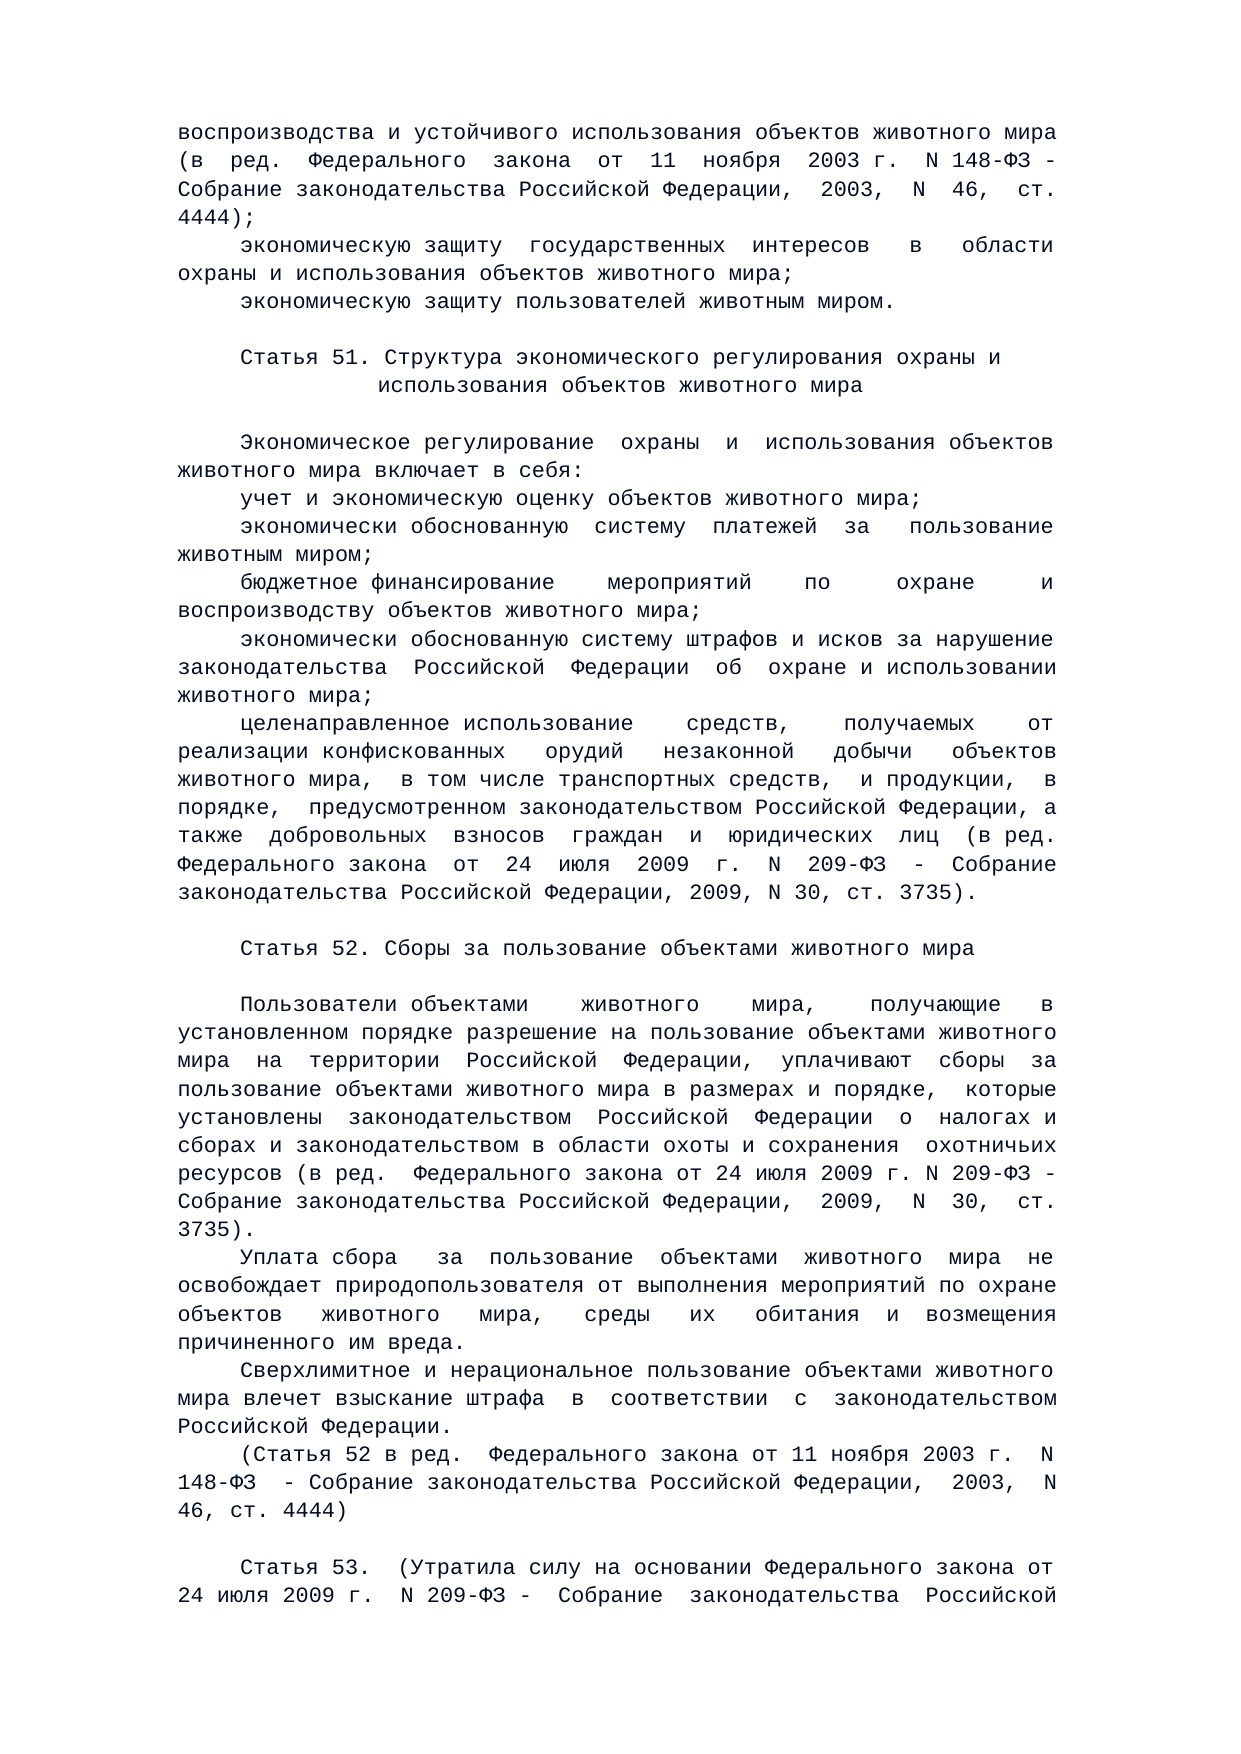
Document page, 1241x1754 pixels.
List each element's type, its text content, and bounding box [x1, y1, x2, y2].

text воспроизводства и устойчивого использования объектов животного мира [177, 118, 1152, 146]
text мира на территории Российской Федерации, уплачивают сборы за [177, 1046, 1152, 1074]
text Федерального закона от 24 июля 2009 г. N 209-ФЗ - Собрание [177, 849, 1152, 877]
text освобождает природопользователя от выполнения мероприятий по охране [177, 1271, 1152, 1299]
text 3735). [177, 1215, 1152, 1243]
text Статья 52. Сборы за пользование объектами животного мира [177, 934, 1152, 962]
text 46, ст. 4444) [177, 1496, 1152, 1524]
text мира влечет взыскание штрафа в соответствии с законодательством [177, 1384, 1152, 1412]
text животным миром; [177, 540, 1152, 568]
text экономическую защиту государственных интересов в области [177, 231, 1152, 259]
text воспроизводству объектов животного мира; [177, 596, 1152, 624]
text пользование объектами животного мира в размерах и порядке, которые [177, 1074, 1152, 1102]
text реализации конфискованных орудий незаконной добычи объектов [177, 737, 1152, 765]
text установленном порядке разрешение на пользование объектами животного [177, 1018, 1152, 1046]
text причиненного им вреда. [177, 1327, 1152, 1356]
text законодательства Российской Федерации об охране и использовании [177, 652, 1152, 681]
text порядке, предусмотренном законодательством Российской Федерации, а [177, 793, 1152, 821]
text использования объектов животного мира [177, 371, 1152, 399]
text 24 июля 2009 г. N 209-ФЗ - Собрание законодательства Российской [177, 1581, 1152, 1609]
text также добровольных взносов граждан и юридических лиц (в ред. [177, 821, 1152, 849]
text 148-ФЗ - Собрание законодательства Российской Федерации, 2003, N [177, 1468, 1152, 1496]
text учет и экономическую оценку объектов животного мира; [177, 484, 1152, 512]
text целенаправленное использование средств, получаемых от [177, 709, 1152, 737]
text животного мира; [177, 681, 1152, 709]
text Экономическое регулирование охраны и использования объектов [177, 427, 1152, 456]
text Сверхлимитное и нерациональное пользование объектами животного [177, 1356, 1152, 1384]
text Уплата сбора за пользование объектами животного мира не [177, 1243, 1152, 1271]
text охраны и использования объектов животного мира; [177, 259, 1152, 287]
text сборах и законодательством в области охоты и сохранения охотничьих [177, 1131, 1152, 1159]
text Собрание законодательства Российской Федерации, 2009, N 30, ст. [177, 1187, 1152, 1215]
text экономически обоснованную систему платежей за пользование [177, 512, 1152, 540]
text ресурсов (в ред. Федерального закона от 24 июля 2009 г. N 209-ФЗ - [177, 1159, 1152, 1187]
text установлены законодательством Российской Федерации о налогах и [177, 1102, 1152, 1131]
text законодательства Российской Федерации, 2009, N 30, ст. 3735). [177, 877, 1152, 906]
text (Статья 52 в ред. Федерального закона от 11 ноября 2003 г. N [177, 1440, 1152, 1468]
text Статья 53. (Утратила силу на основании Федерального закона от [177, 1552, 1152, 1581]
text объектов животного мира, среды их обитания и возмещения [177, 1299, 1152, 1327]
text животного мира, в том числе транспортных средств, и продукции, в [177, 765, 1152, 793]
text экономически обоснованную систему штрафов и исков за нарушение [177, 624, 1152, 652]
text экономическую защиту пользователей животным миром. [177, 287, 1152, 315]
text (в ред. Федерального закона от 11 ноября 2003 г. N 148-ФЗ - [177, 146, 1152, 174]
text Пользователи объектами животного мира, получающие в [177, 990, 1152, 1018]
text Собрание законодательства Российской Федерации, 2003, N 46, ст. [177, 174, 1152, 202]
text Российской Федерации. [177, 1412, 1152, 1440]
text Статья 51. Структура экономического регулирования охраны и [177, 343, 1152, 371]
text животного мира включает в себя: [177, 456, 1152, 484]
text бюджетное финансирование мероприятий по охране и [177, 568, 1152, 596]
text 4444); [177, 202, 1152, 231]
